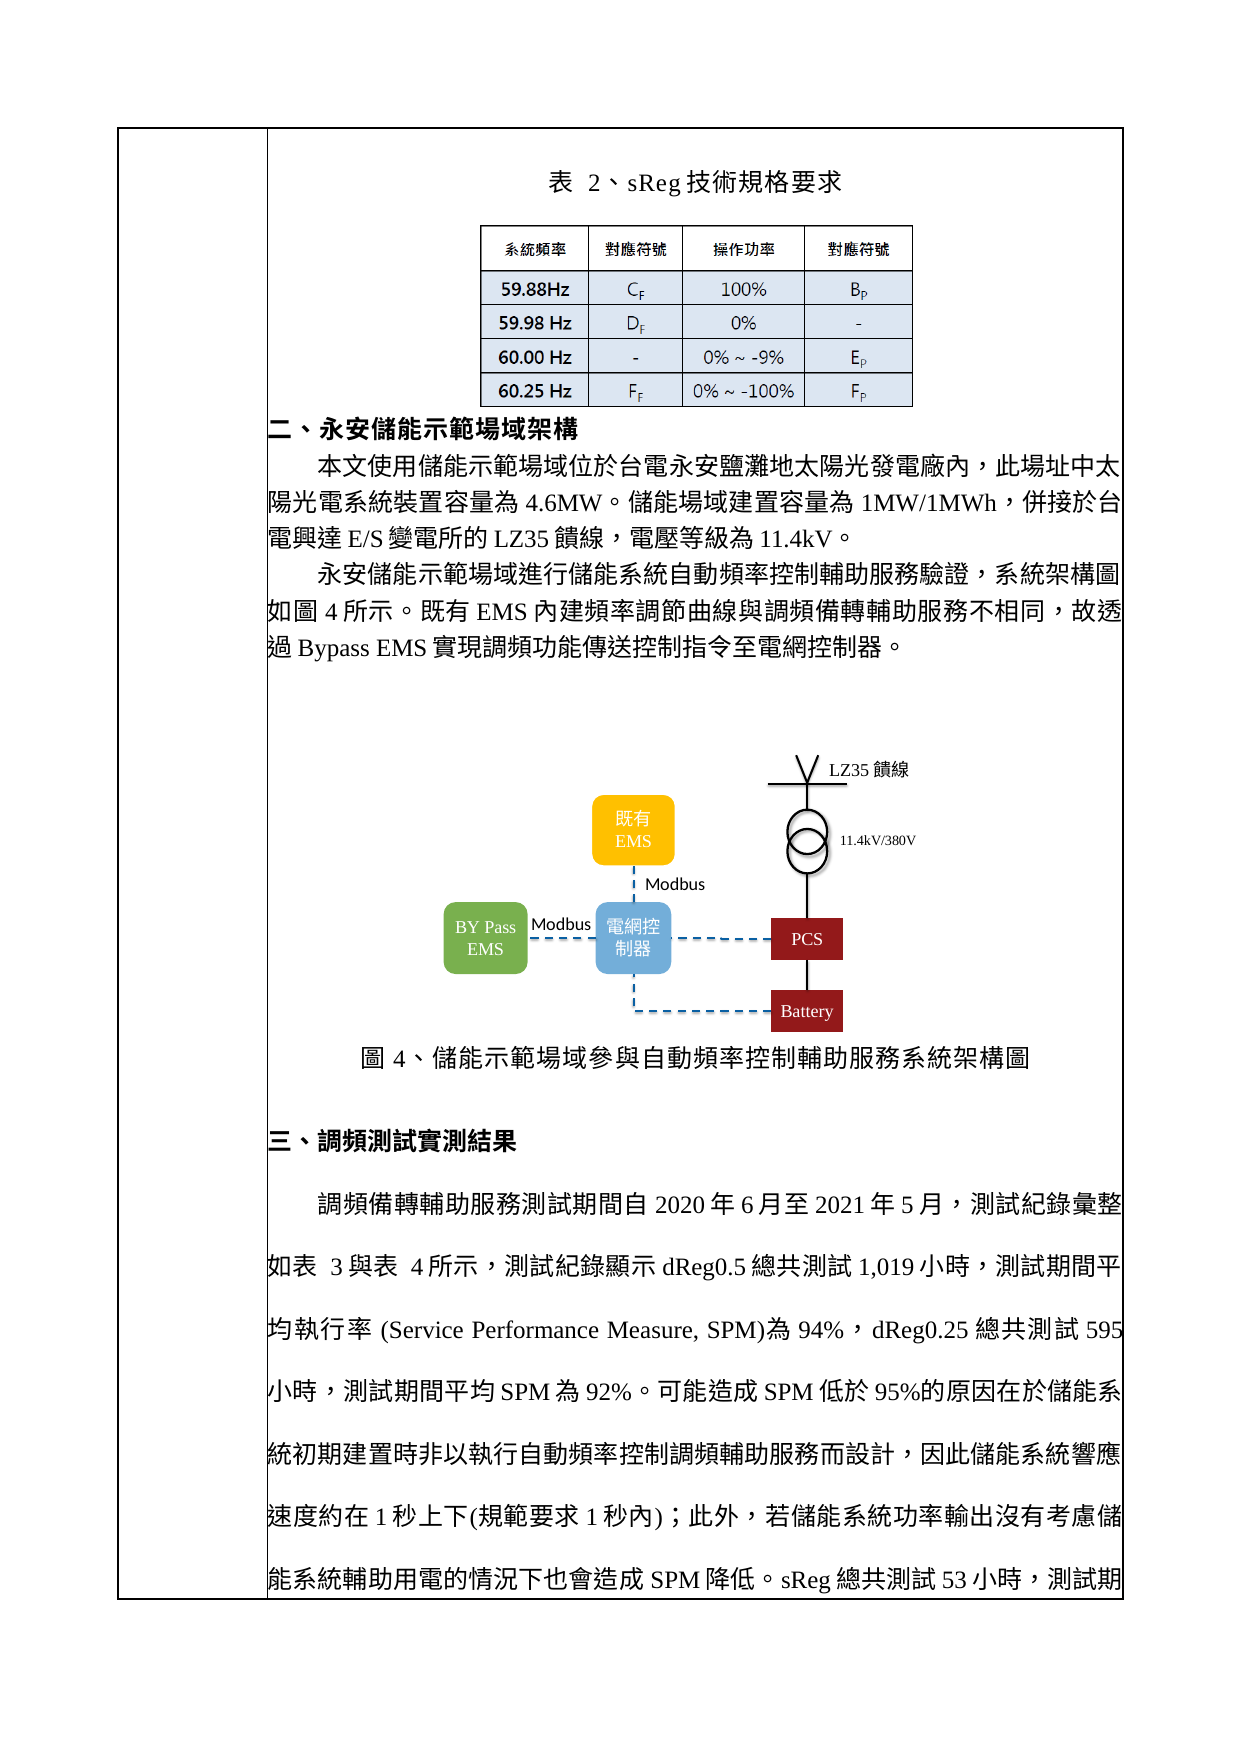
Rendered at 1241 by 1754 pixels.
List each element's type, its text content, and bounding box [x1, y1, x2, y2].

table_cell [119, 129, 267, 1598]
table_cell 一、調頻備轉輔助服務介紹 近年來，政府推動潔淨能源為能源轉型發展方向，國家能源政策目標預計於2025年再生能源發電占比達20%，再生能源裝置容量達26.9GW，其中，包含太陽光電20GW、陸域風電1.2GW、及離岸風電5.7GW。截至2020年底，台灣再生能源發電量比例約達6%。然而，隨著再生能源裝置容量提高，其間歇性發電特性及不易預測性是再生能源併網與電力調度較大挑戰，對於電網穩定性的影響也越加明顯。為因應高占比再生能源發電對於電網供電不穩定之影響，電網端裝置儲能系統為目前世界各國主要的解決方案之一，透過儲能系統可穩定與平滑系統功率之變動、降低功率預測偏差、解決局部電壓與頻率不穩定控制問題與提高用電可靠性。儲能系統具有快速充放電的能力，亦可提供做為各類不同的輔助服務，儲能自動頻率控制(AFC)調頻服務即為其中一項技術，透過主動調整儲能系統充放電動作以調節電力系統頻率，可幫助維持電力系統因負載波動造成之頻率飄移，藉此維持電力系統平衡與提高電網穩定。 英國國家電力公司 (National Grid Electricity System Operator, NGESO)於2016年開始試行頻率輔助服務，輔助服務之制度下有三種調頻服務，分別為必備型頻率反應(Mandatory Frequency Response, MFR)、固定型頻率反應(Firm Frequency Response, FFR)以及增強型頻率反應 (Enhanced Frequency Response, EFR)。其中，固定型頻率反應FFR分為動態頻率反應與靜態頻率反應，動態頻率反應在系統頻率偏移超過±0.015 Hz時，參與資源須隨系統頻率變化而輸出相對應之功率，而靜態頻率反應在系統頻率偏移達觸發頻率時，參與資源須以100%約定之功率輸出，並持續指定之時間，如圖 1所示。兩種作動模式亦為後面章節說明調頻備轉輔助服務之重要參考技術規格。 圖 1、英國FFR頻率偏移與運轉功率曲線之規範 本文將依序介紹調頻備轉輔助服務規格，說明實測儲能場域之架構及儲能場域能力測試驗證，以及利用儲能系統參與調頻備轉輔助服務實測案例，進行電力輔助服務交易試行平台推動期間前測評析。調頻備轉輔助服務包含dReg與sReg兩種技術規格，操作說明參考台電輔助服務及備用容量交易試行平台推動辦法(109年5月12日公告版本)。dReg調頻備轉容量區分dReg 0.25、dReg 0.5兩種技術規格，系統應具備主動偵測電力系統頻率，且依既定60Hz頻率為基準值之運轉曲線，以每秒鐘追隨系統頻率變化方式執行調頻反應，技術規格如圖 2與表 1所示。 圖 2、dReg追隨系統頻率變動輸出或輸入之功率曲線圖 表 1、dReg技術規格 sReg為一靜態單邊向上反應之調頻服務，當系統頻率降至指定頻率時，儲能系統應於數秒鐘內開始輸出，並於10秒內達100%約定容量，以協助系統頻率快速回復至正常範圍內，避免系統頻率持續下降，技術規格如圖 3與表 2所示。 圖 3、sReg追隨系統頻率變動輸出/輸入之功率曲線圖 表 2、sReg技術規格要求 二、永安儲能示範場域架構 本文使用儲能示範場域位於台電永安鹽灘地太陽光發電廠內，此場址中太陽光電系統裝置容量為4.6MW。儲能場域建置容量為1MW/1MWh，併接於台電興達E/S變電所的LZ35饋線，電壓等級為11.4kV。 永安儲能示範場域進行儲能系統自動頻率控制輔助服務驗證，系統架構圖如圖 4所示。既有EMS內建頻率調節曲線與調頻備轉輔助服務不相同，故透過Bypass EMS實現調頻功能傳送控制指令至電網控制器。 圖 4、儲能示範場域參與自動頻率控制輔助服務系統架構圖 三、調頻測試實測結果 調頻備轉輔助服務測試期間自2020年6月至2021年5月，測試紀錄彙整如表 3與表 4所示，測試紀錄顯示dReg0.5總共測試1,019小時，測試期間平均執行率 (Service Performance Measure, SPM)為94%，dReg0.25總共測試595小時，測試期間平均SPM為92%。可能造成SPM低於95%的原因在於儲能系統初期建置時非以執行自動頻率控制調頻輔助服務而設計，因此儲能系統響應速度約在1秒上下(規範要求1秒內)；此外，若儲能系統功率輸出沒有考慮儲能系統輔助用電的情況下也會造成SPM降低。sReg總共測試53小時，測試期間平均SPM為97%，測試期間頻率最低值達59.62Hz。 表 3、動態調頻數據彙整 表 4、靜態調頻數據彙整 dReg0.5測試結果可參考圖 5，測試資料參考時間為2020年8月13日擷取30分鐘之數據，測試波形顯示儲能系統輸出功率隨著電網頻率變動而調整，頻率大部分落在59.86Hz至60.14Hz之間，對應實功率輸出或輸入48%，計算此測試期間SPM為97. 5%。 圖 5、dReg0.5測試結果 2020年12月14日上午發生系統頻率在10秒內降至59.35Hz，適逢永安儲能系統正在進行dReg0.5模式測試，儲能系統頻率響應圖如圖 6所示。當電網頻率低於59.5Hz，儲能系統於4秒內即達到100%放電輸出，當頻率回升至59.5Hz~59.75Hz，儲能系統依100%~48%等比例放電輸出。 圖 6、核二跳機事故頻率變化 dReg0.25測試結果可參考圖 7，測試資料參考時間為2021年3月16日擷取30分鐘之數據，測試波形顯示儲能系統輸出功率隨著電網頻率變動而調整，頻率大部分落在59.86Hz至60.14Hz之間，對應實功率輸出或輸入52%，計算測試期間平均SPM為95.17%。 圖 7、dReg0.25測試結果 sReg測試結果可參考圖 8，測試資料參考時間為2021年5月20日擷取20分鐘之數據，測試波形顯示當電網頻率低於59.88Hz時，儲能系統則以100%實功率進行輸出，依此條件下測試時間20分鐘內總共觸發4次，直到頻率高於59.98Hz，才會停止100%實功率輸出模式，計算測試期間平均SPM為98%。 圖 8、sReg測試結果 四、結論 本文說明儲能系統參與調頻輔助服務之測試，透過儲能示範場域驗證儲能系統執行調頻服務之效果，包含dReg0.25、dReg0.5、sReg長時間測試試驗，測試結果可做為後續調頻備轉服務技術推動可能遇到的問題之參考。 儲能示範場域在系統頻率低於指定之觸發頻率時，確實能於短時間內以100%約定之功率輸出。台灣已積極布建儲能系統加入電網，將有效提高系統供電可靠度。 隨著電力交易平台的啟用，儲能系統可發揮的舞台越來越廣。未來將持續驗證有關儲能參與電網調度及輔助服務之功能與應用情境，經由儲能示範場域測試所累積之經驗與測試結果，提升國內技術能量，並驗證輔助服務之技術與經濟之可行性。 [268, 129, 1122, 1598]
